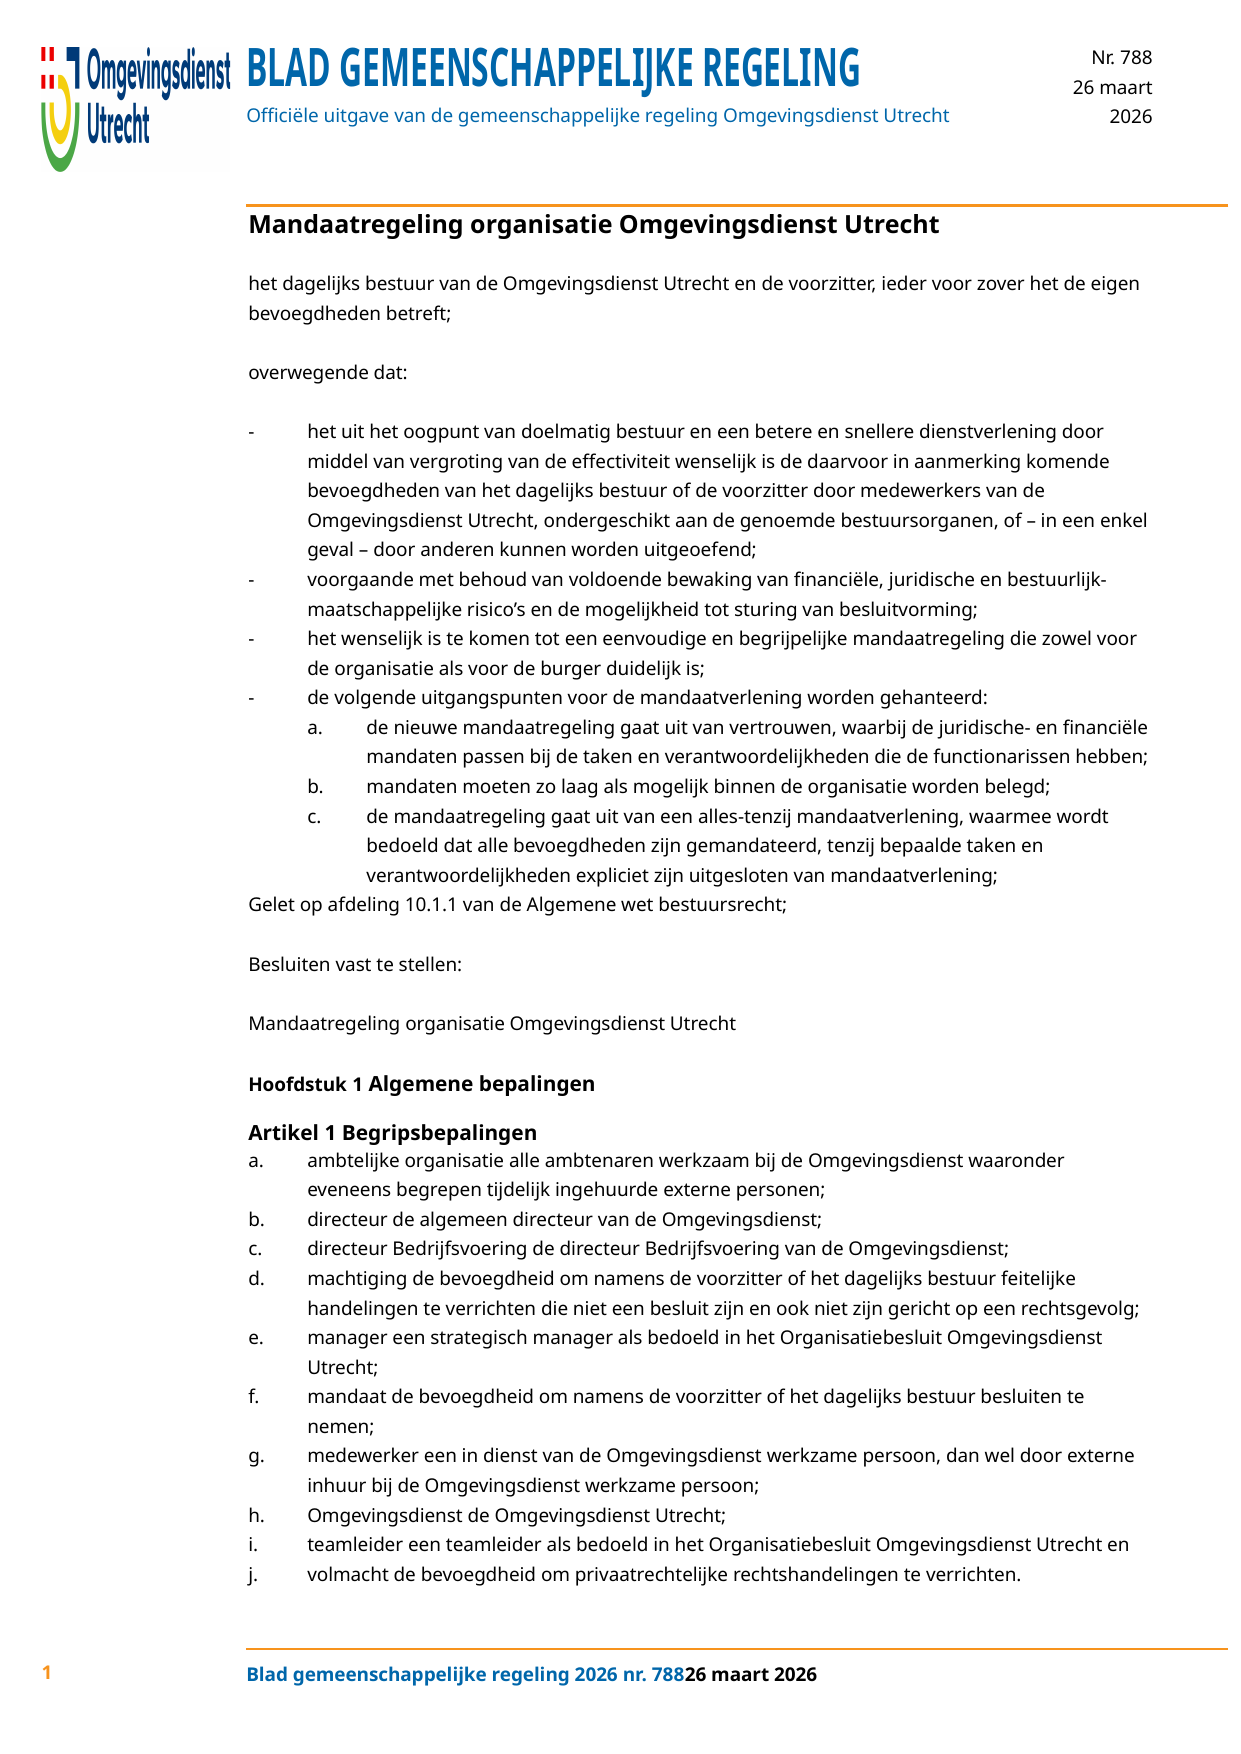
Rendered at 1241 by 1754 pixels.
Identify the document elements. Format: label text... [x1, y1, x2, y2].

text overwegende dat: [248, 359, 1152, 385]
list de mandaatregeling gaat uit van een alles-tenzij mandaatverlening, waarmee wordt bedoeld dat alle bevoegdheden zijn gemandateerd, tenzij bepaalde taken en verantwoordelijkheden expliciet zijn uitgesloten van mandaatverlening; [307, 803, 1152, 888]
list het uit het oogpunt van doelmatig bestuur en een betere en snellere dienstverlening door middel van vergroting van de effectiviteit wenselijk is de daarvoor in aanmerking komende bevoegdheden van het dagelijks bestuur of de voorzitter door medewerkers van de Omgevingsdienst Utrecht, ondergeschikt aan de genoemde bestuursorganen, of – in een enkel geval – door anderen kunnen worden uitgeoefend; [248, 418, 1152, 562]
list de volgende uitgangspunten voor de mandaatverlening worden gehanteerd: [248, 684, 1152, 710]
text het dagelijks bestuur van de Omgevingsdienst Utrecht en de voorzitter, ieder voor zover het de eigen bevoegdheden betreft; [248, 270, 1152, 326]
list voorgaande met behoud van voldoende bewaking van financiële, juridische en bestuurlijk-maatschappelijke risico’s en de mogelijkheid tot sturing van besluitvorming; [248, 566, 1152, 621]
text Hoofdstuk 1 Algemene bepalingen [248, 1069, 1152, 1097]
text Gelet op afdeling 10.1.1 van de Algemene wet bestuursrecht; [248, 892, 1152, 917]
text Mandaatregeling organisatie Omgevingsdienst Utrecht [248, 207, 1152, 241]
list manager een strategisch manager als bedoeld in het Organisatiebesluit Omgevingsdienst Utrecht; [248, 1324, 1152, 1379]
list mandaten moeten zo laag als mogelijk binnen de organisatie worden belegd; [307, 773, 1152, 799]
text Artikel 1 Begripsbepalingen [248, 1118, 1152, 1147]
picture [41, 47, 231, 172]
text Mandaatregeling organisatie Omgevingsdienst Utrecht [248, 1010, 1152, 1036]
list Omgevingsdienst de Omgevingsdienst Utrecht; [248, 1502, 1152, 1527]
list directeur de algemeen directeur van de Omgevingsdienst; [248, 1206, 1152, 1232]
list mandaat de bevoegdheid om namens de voorzitter of het dagelijks bestuur besluiten te nemen; [248, 1383, 1152, 1439]
text Besluiten vast te stellen: [248, 951, 1152, 976]
list medewerker een in dienst van de Omgevingsdienst werkzame persoon, dan wel door externe inhuur bij de Omgevingsdienst werkzame persoon; [248, 1443, 1152, 1498]
list machtiging de bevoegdheid om namens de voorzitter of het dagelijks bestuur feitelijke handelingen te verrichten die niet een besluit zijn en ook niet zijn gericht op een rechtsgevolg; [248, 1265, 1152, 1320]
list het wenselijk is te komen tot een eenvoudige en begrijpelijke mandaatregeling die zowel voor de organisatie als voor de burger duidelijk is; [248, 625, 1152, 681]
list ambtelijke organisatie alle ambtenaren werkzaam bij de Omgevingsdienst waaronder eveneens begrepen tijdelijk ingehuurde externe personen; [248, 1147, 1152, 1202]
list teamleider een teamleider als bedoeld in het Organisatiebesluit Omgevingsdienst Utrecht en [248, 1531, 1152, 1557]
list directeur Bedrijfsvoering de directeur Bedrijfsvoering van de Omgevingsdienst; [248, 1236, 1152, 1261]
list volmacht de bevoegdheid om privaatrechtelijke rechtshandelingen te verrichten. [248, 1561, 1152, 1587]
list de nieuwe mandaatregeling gaat uit van vertrouwen, waarbij de juridische- en financiële mandaten passen bij de taken en verantwoordelijkheden die de functionarissen hebben; [307, 714, 1152, 769]
